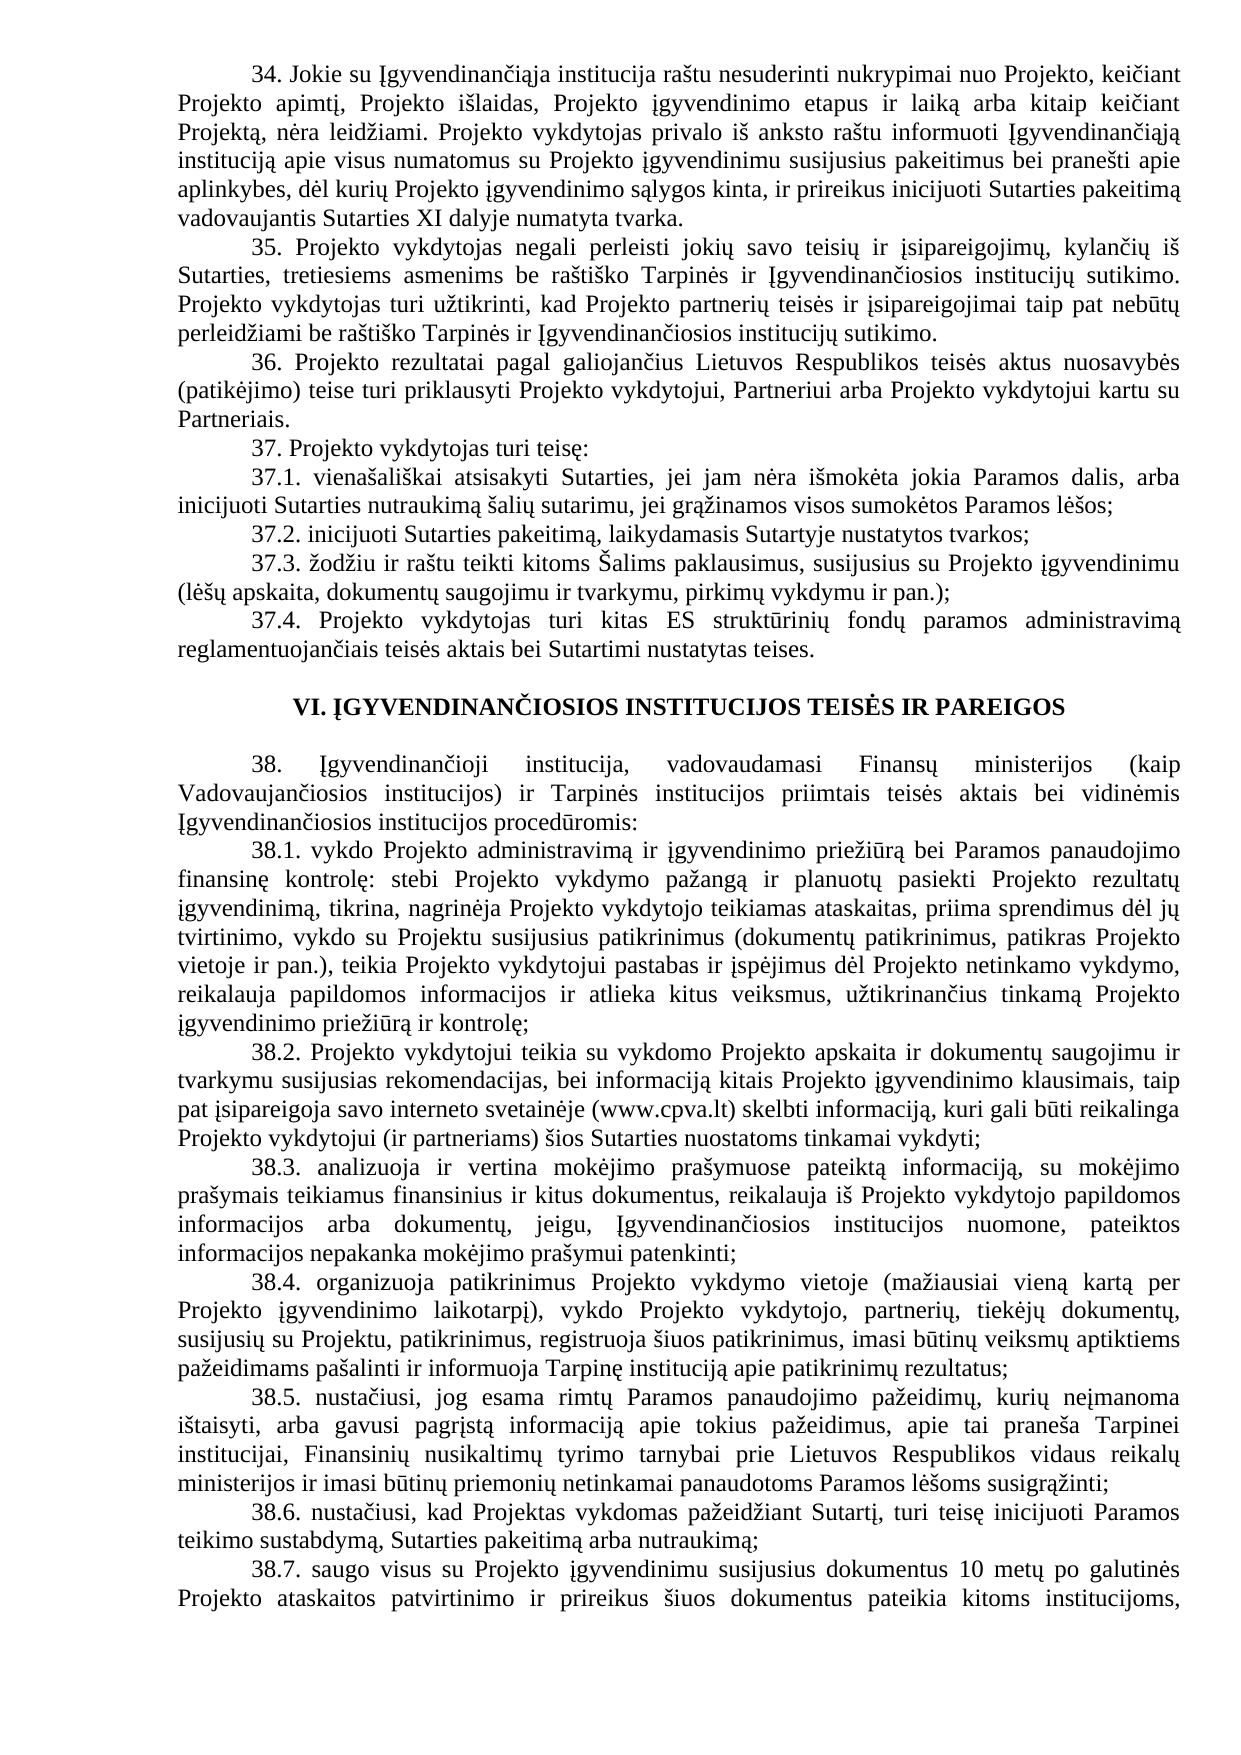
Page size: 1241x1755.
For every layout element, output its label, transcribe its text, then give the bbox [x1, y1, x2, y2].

text 37.2. inicijuoti Sutarties pakeitimą, laikydamasis Sutartyje nustatytos tvarkos; [177, 519, 1181, 548]
text 37. Projekto vykdytojas turi teisę: [177, 433, 1181, 462]
text 38. Įgyvendinančioji institucija, vadovaudamasi Finansų ministerijos (kaip Vadovaujančiosios institucijos) ir Tarpinės institucijos priimtais teisės aktais bei vidinėmis Įgyvendinančiosios institucijos procedūromis: [177, 749, 1181, 835]
text 38.6. nustačiusi, kad Projektas vykdomas pažeidžiant Sutartį, turi teisę inicijuoti Paramos teikimo sustabdymą, Sutarties pakeitimą arba nutraukimą; [177, 1497, 1181, 1554]
text 37.3. žodžiu ir raštu teikti kitoms Šalims paklausimus, susijusius su Projekto įgyvendinimu (lėšų apskaita, dokumentų saugojimu ir tvarkymu, pirkimų vykdymu ir pan.); [177, 548, 1181, 605]
text 38.5. nustačiusi, jog esama rimtų Paramos panaudojimo pažeidimų, kurių neįmanoma ištaisyti, arba gavusi pagrįstą informaciją apie tokius pažeidimus, apie tai praneša Tarpinei institucijai, Finansinių nusikaltimų tyrimo tarnybai prie Lietuvos Respublikos vidaus reikalų ministerijos ir imasi būtinų priemonių netinkamai panaudotoms Paramos lėšoms susigrąžinti; [177, 1382, 1181, 1497]
text 37.4. Projekto vykdytojas turi kitas ES struktūrinių fondų paramos administravimą reglamentuojančiais teisės aktais bei Sutartimi nustatytas teises. [177, 605, 1181, 663]
text 37.1. vienašališkai atsisakyti Sutarties, jei jam nėra išmokėta jokia Paramos dalis, arba inicijuoti Sutarties nutraukimą šalių sutarimu, jei grąžinamos visos sumokėtos Paramos lėšos; [177, 462, 1181, 519]
text 34. Jokie su Įgyvendinančiąja institucija raštu nesuderinti nukrypimai nuo Projekto, keičiant Projekto apimtį, Projekto išlaidas, Projekto įgyvendinimo etapus ir laiką arba kitaip keičiant Projektą, nėra leidžiami. Projekto vykdytojas privalo iš anksto raštu informuoti Įgyvendinančiąją instituciją apie visus numatomus su Projekto įgyvendinimu susijusius pakeitimus bei pranešti apie aplinkybes, dėl kurių Projekto įgyvendinimo sąlygos kinta, ir prireikus inicijuoti Sutarties pakeitimą vadovaujantis Sutarties XI dalyje numatyta tvarka. [177, 59, 1181, 232]
text 38.1. vykdo Projekto administravimą ir įgyvendinimo priežiūrą bei Paramos panaudojimo finansinę kontrolę: stebi Projekto vykdymo pažangą ir planuotų pasiekti Projekto rezultatų įgyvendinimą, tikrina, nagrinėja Projekto vykdytojo teikiamas ataskaitas, priima sprendimus dėl jų tvirtinimo, vykdo su Projektu susijusius patikrinimus (dokumentų patikrinimus, patikras Projekto vietoje ir pan.), teikia Projekto vykdytojui pastabas ir įspėjimus dėl Projekto netinkamo vykdymo, reikalauja papildomos informacijos ir atlieka kitus veiksmus, užtikrinančius tinkamą Projekto įgyvendinimo priežiūrą ir kontrolę; [177, 835, 1181, 1037]
text 38.4. organizuoja patikrinimus Projekto vykdymo vietoje (mažiausiai vieną kartą per Projekto įgyvendinimo laikotarpį), vykdo Projekto vykdytojo, partnerių, tiekėjų dokumentų, susijusių su Projektu, patikrinimus, registruoja šiuos patikrinimus, imasi būtinų veiksmų aptiktiems pažeidimams pašalinti ir informuoja Tarpinę instituciją apie patikrinimų rezultatus; [177, 1267, 1181, 1382]
text 38.7. saugo visus su Projekto įgyvendinimu susijusius dokumentus 10 metų po galutinės Projekto ataskaitos patvirtinimo ir prireikus šiuos dokumentus pateikia kitoms institucijoms, [177, 1554, 1181, 1612]
text 38.2. Projekto vykdytojui teikia su vykdomo Projekto apskaita ir dokumentų saugojimu ir tvarkymu susijusias rekomendacijas, bei informaciją kitais Projekto įgyvendinimo klausimais, taip pat įsipareigoja savo interneto svetainėje (www.cpva.lt) skelbti informaciją, kuri gali būti reikalinga Projekto vykdytojui (ir partneriams) šios Sutarties nuostatoms tinkamai vykdyti; [177, 1037, 1181, 1152]
text 35. Projekto vykdytojas negali perleisti jokių savo teisių ir įsipareigojimų, kylančių iš Sutarties, tretiesiems asmenims be raštiško Tarpinės ir Įgyvendinančiosios institucijų sutikimo. Projekto vykdytojas turi užtikrinti, kad Projekto partnerių teisės ir įsipareigojimai taip pat nebūtų perleidžiami be raštiško Tarpinės ir Įgyvendinančiosios institucijų sutikimo. [177, 232, 1181, 347]
text 36. Projekto rezultatai pagal galiojančius Lietuvos Respublikos teisės aktus nuosavybės (patikėjimo) teise turi priklausyti Projekto vykdytojui, Partneriui arba Projekto vykdytojui kartu su Partneriais. [177, 347, 1181, 433]
text 38.3. analizuoja ir vertina mokėjimo prašymuose pateiktą informaciją, su mokėjimo prašymais teikiamus finansinius ir kitus dokumentus, reikalauja iš Projekto vykdytojo papildomos informacijos arba dokumentų, jeigu, Įgyvendinančiosios institucijos nuomone, pateiktos informacijos nepakanka mokėjimo prašymui patenkinti; [177, 1152, 1181, 1267]
text VI. ĮGYVENDINANČIOSIOS INSTITUCIJOS TEISĖS IR PAREIGOS [177, 692, 1181, 720]
